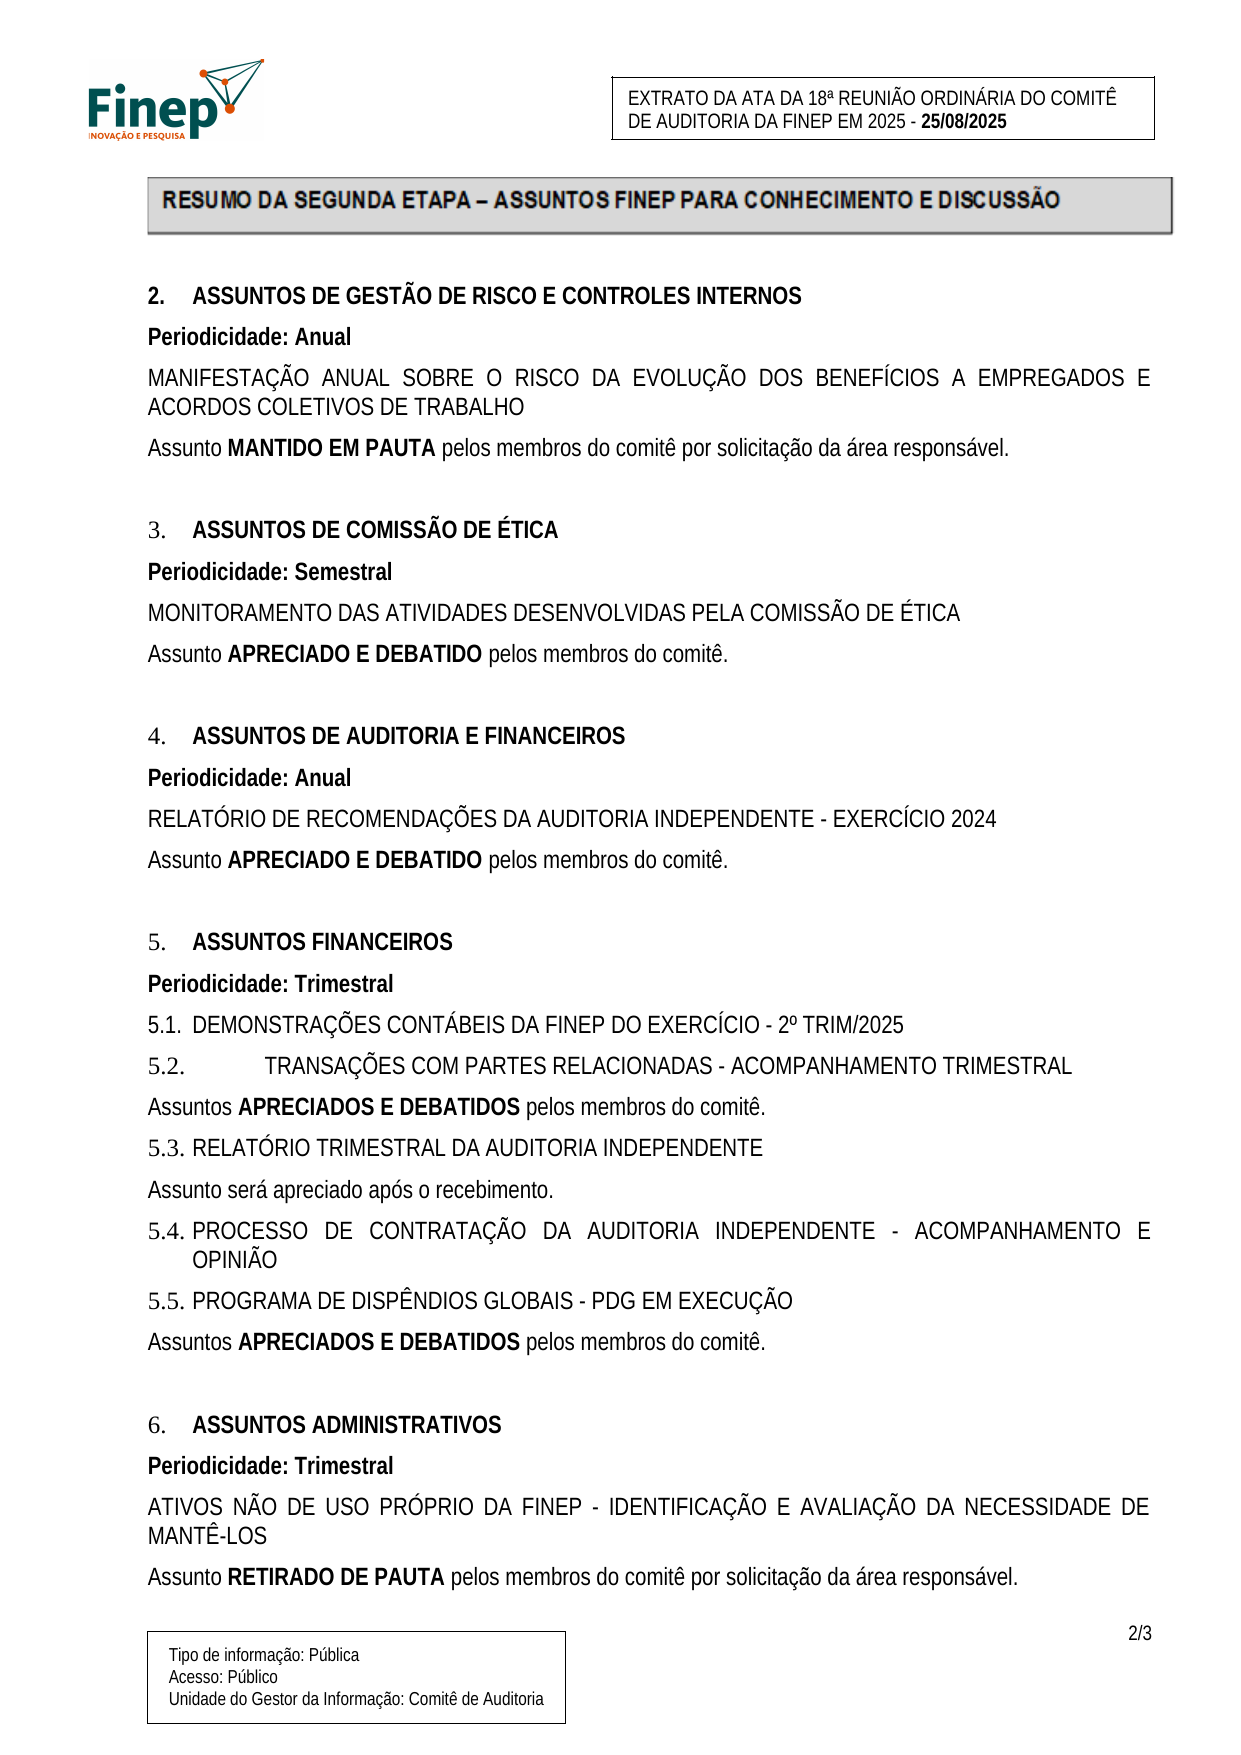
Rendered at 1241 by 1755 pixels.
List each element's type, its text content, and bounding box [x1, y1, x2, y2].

list DEMONSTRAÇÕES CONTÁBEIS DA FINEP DO EXERCÍCIO - 2º TRIM/2025 [148, 1010, 1152, 1038]
list PROCESSO DE CONTRATAÇÃO DA AUDITORIA INDEPENDENTE - ACOMPANHAMENTO E OPINIÃO [148, 1216, 1152, 1273]
list Periodicidade: Semestral [148, 557, 1152, 585]
text RELATÓRIO DE RECOMENDAÇÕES DA AUDITORIA INDEPENDENTE - EXERCÍCIO 2024 [148, 804, 1152, 832]
text Assunto RETIRADO DE PAUTA pelos membros do comitê por solicitação da área responsável. [148, 1562, 1152, 1591]
text MONITORAMENTO DAS ATIVIDADES DESENVOLVIDAS PELA COMISSÃO DE ÉTICA [148, 598, 1152, 627]
list RELATÓRIO TRIMESTRAL DA AUDITORIA INDEPENDENTE [148, 1133, 1152, 1162]
list Periodicidade: Trimestral [148, 1451, 1152, 1479]
list Periodicidade: Trimestral [148, 969, 1152, 997]
list ASSUNTOS ADMINISTRATIVOS [148, 1409, 1152, 1438]
list PROGRAMA DE DISPÊNDIOS GLOBAIS - PDG EM EXECUÇÃO [148, 1286, 1152, 1315]
list ASSUNTOS FINANCEIROS [148, 927, 1152, 956]
text Assuntos APRECIADOS E DEBATIDOS pelos membros do comitê. [148, 1092, 1152, 1121]
list ASSUNTOS DE GESTÃO DE RISCO E CONTROLES INTERNOS [148, 281, 1152, 309]
text Assunto será apreciado após o recebimento. [148, 1175, 1152, 1203]
list ASSUNTOS DE AUDITORIA E FINANCEIROS [148, 721, 1152, 750]
text Assuntos APRECIADOS E DEBATIDOS pelos membros do comitê. [148, 1327, 1152, 1356]
text Assunto APRECIADO E DEBATIDO pelos membros do comitê. [148, 639, 1152, 668]
text MANIFESTAÇÃO ANUAL SOBRE O RISCO DA EVOLUÇÃO DOS BENEFÍCIOS A EMPREGADOS E ACORDOS COLETIVOS DE TRABALHO [148, 363, 1152, 421]
list Periodicidade: Anual [148, 763, 1152, 791]
list ATIVOS NÃO DE USO PRÓPRIO DA FINEP - IDENTIFICAÇÃO E AVALIAÇÃO DA NECESSIDADE DE MANTÊ-LOS [148, 1492, 1152, 1549]
list TRANSAÇÕES COM PARTES RELACIONADAS - ACOMPANHAMENTO TRIMESTRAL [148, 1051, 1152, 1080]
text Assunto MANTIDO EM PAUTA pelos membros do comitê por solicitação da área responsável. [148, 433, 1152, 462]
text Assunto APRECIADO E DEBATIDO pelos membros do comitê. [148, 845, 1152, 874]
list Periodicidade: Anual [148, 322, 1152, 351]
list ASSUNTOS DE COMISSÃO DE ÉTICA [148, 515, 1152, 544]
